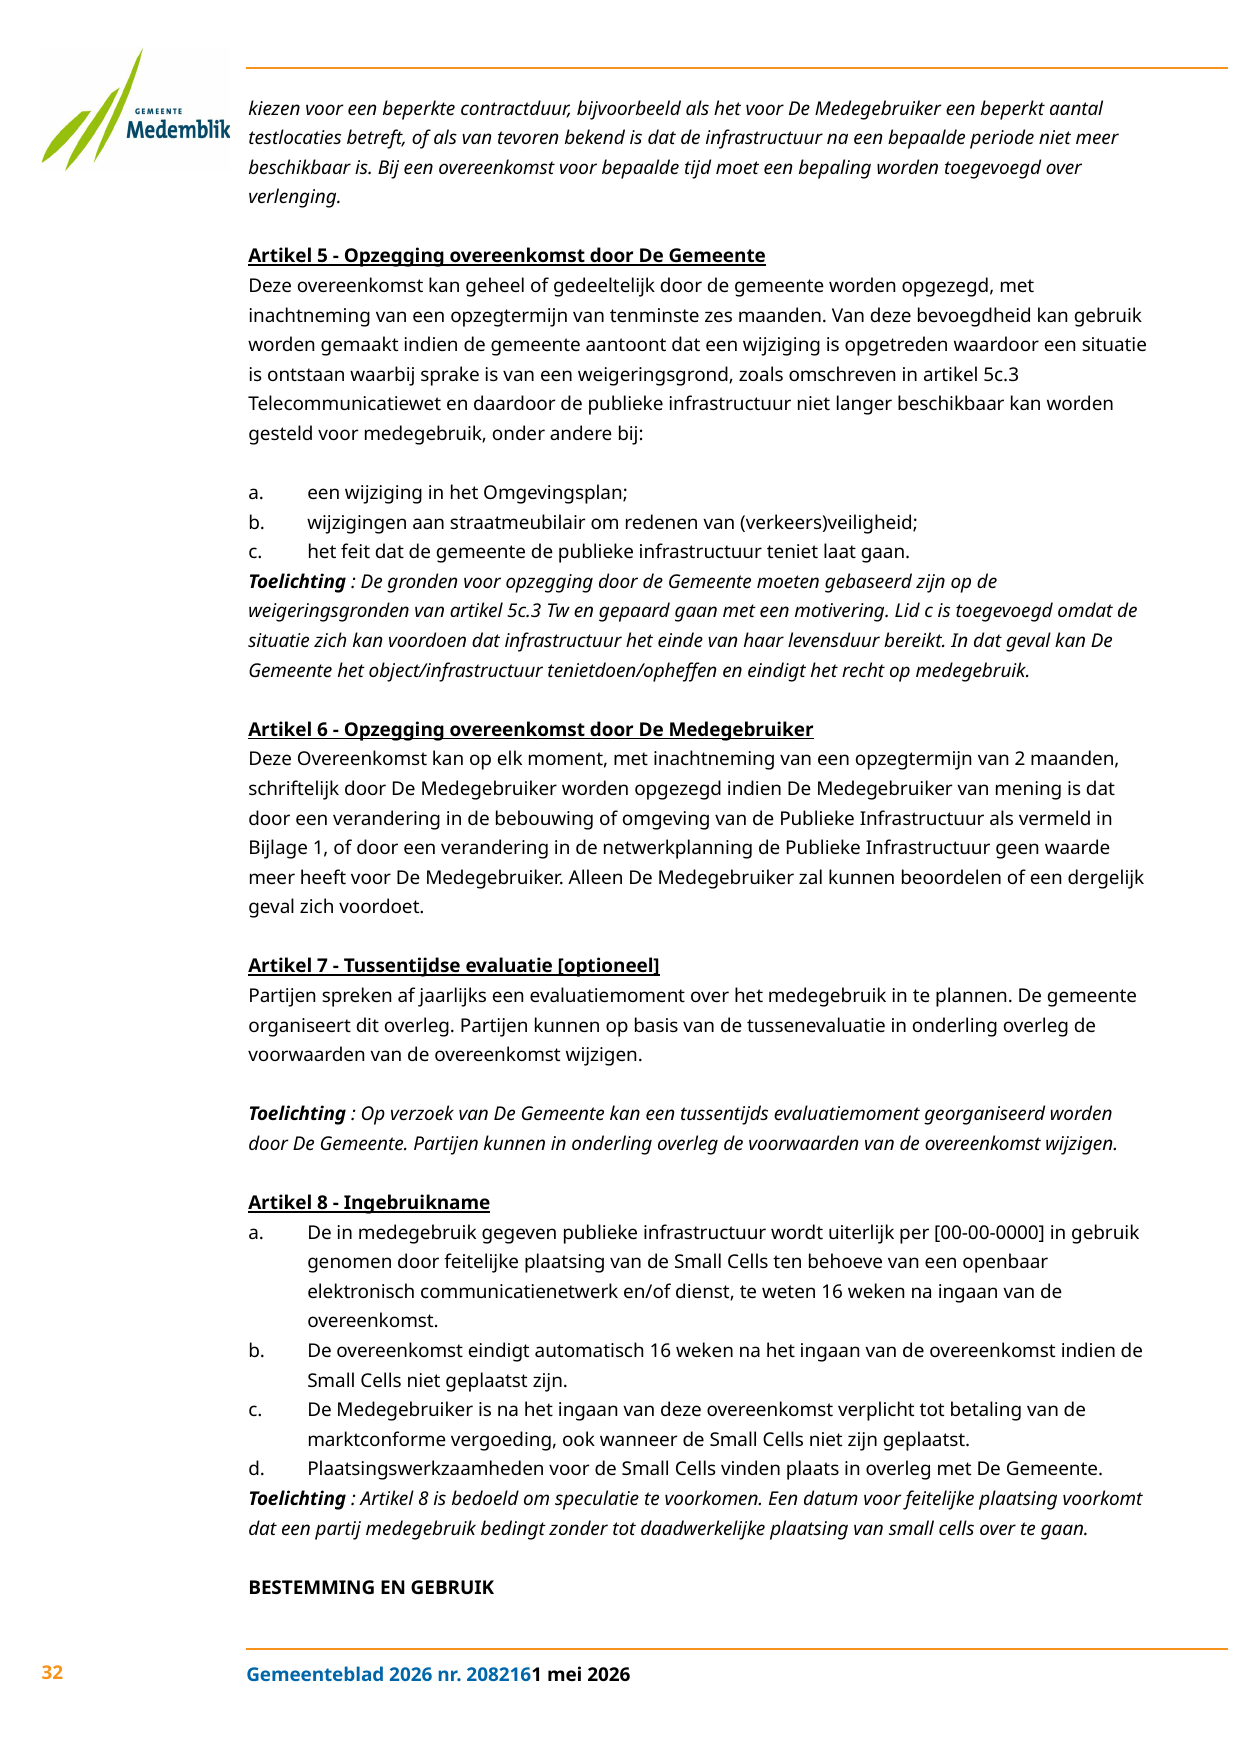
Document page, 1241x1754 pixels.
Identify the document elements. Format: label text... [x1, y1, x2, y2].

list Plaatsingswerkzaamheden voor de Small Cells vinden plaats in overleg met De Gemeente. [248, 1456, 1152, 1481]
text Toelichting : Artikel 8 is bedoeld om speculatie te voorkomen. Een datum voor feitelijke plaatsing voorkomt dat een partij medegebruik bedingt zonder tot daadwerkelijke plaatsing van small cells over te gaan. [248, 1485, 1152, 1541]
text BESTEMMING EN GEBRUIK [248, 1574, 1152, 1600]
list wijzigingen aan straatmeubilair om redenen van (verkeers)veiligheid; [248, 509, 1152, 535]
text Artikel 5 - Opzegging overeenkomst door De Gemeente [248, 243, 1152, 268]
text Deze overeenkomst kan geheel of gedeeltelijk door de gemeente worden opgezegd, met inachtneming van een opzegtermijn van tenminste zes maanden. Van deze bevoegdheid kan gebruik worden gemaakt indien de gemeente aantoont dat een wijziging is opgetreden waardoor een situatie is ontstaan waarbij sprake is van een weigeringsgrond, zoals omschreven in artikel 5c.3 Telecommunicatiewet en daardoor de publieke infrastructuur niet langer beschikbaar kan worden gesteld voor medegebruik, onder andere bij: [248, 272, 1152, 446]
text Deze Overeenkomst kan op elk moment, met inachtneming van een opzegtermijn van 2 maanden, schriftelijk door De Medegebruiker worden opgezegd indien De Medegebruiker van mening is dat door een verandering in de bebouwing of omgeving van de Publieke Infrastructuur als vermeld in Bijlage 1, of door een verandering in de netwerkplanning de Publieke Infrastructuur geen waarde meer heeft voor De Medegebruiker. Alleen De Medegebruiker zal kunnen beoordelen of een dergelijk geval zich voordoet. [248, 746, 1152, 919]
text Artikel 6 - Opzegging overeenkomst door De Medegebruiker [248, 716, 1152, 742]
text Artikel 7 - Tussentijdse evaluatie [optioneel] [248, 953, 1152, 978]
list De Medegebruiker is na het ingaan van deze overeenkomst verplicht tot betaling van de marktconforme vergoeding, ook wanneer de Small Cells niet zijn geplaatst. [248, 1396, 1152, 1452]
text kiezen voor een beperkte contractduur, bijvoorbeeld als het voor De Medegebruiker een beperkt aantal testlocaties betreft, of als van tevoren bekend is dat de infrastructuur na een bepaalde periode niet meer beschikbaar is. Bij een overeenkomst voor bepaalde tijd moet een bepaling worden toegevoegd over verlenging. [248, 95, 1152, 209]
list een wijziging in het Omgevingsplan; [248, 479, 1152, 505]
list De in medegebruik gegeven publieke infrastructuur wordt uiterlijk per [00-00-0000] in gebruik genomen door feitelijke plaatsing van de Small Cells ten behoeve van een openbaar elektronisch communicatienetwerk en/of dienst, te weten 16 weken na ingaan van de overeenkomst. [248, 1219, 1152, 1333]
list De overeenkomst eindigt automatisch 16 weken na het ingaan van de overeenkomst indien de Small Cells niet geplaatst zijn. [248, 1337, 1152, 1393]
picture [41, 47, 231, 172]
text Artikel 8 - Ingebruikname [248, 1189, 1152, 1215]
list het feit dat de gemeente de publieke infrastructuur teniet laat gaan. [248, 538, 1152, 564]
text Partijen spreken af jaarlijks een evaluatiemoment over het medegebruik in te plannen. De gemeente organiseert dit overleg. Partijen kunnen op basis van de tussenevaluatie in onderling overleg de voorwaarden van de overeenkomst wijzigen. [248, 982, 1152, 1067]
text Toelichting : Op verzoek van De Gemeente kan een tussentijds evaluatiemoment georganiseerd worden door De Gemeente. Partijen kunnen in onderling overleg de voorwaarden van de overeenkomst wijzigen. [248, 1101, 1152, 1156]
text Toelichting : De gronden voor opzegging door de Gemeente moeten gebaseerd zijn op de weigeringsgronden van artikel 5c.3 Tw en gepaard gaan met een motivering. Lid c is toegevoegd omdat de situatie zich kan voordoen dat infrastructuur het einde van haar levensduur bereikt. In dat geval kan De Gemeente het object/infrastructuur tenietdoen/opheffen en eindigt het recht op medegebruik. [248, 568, 1152, 683]
